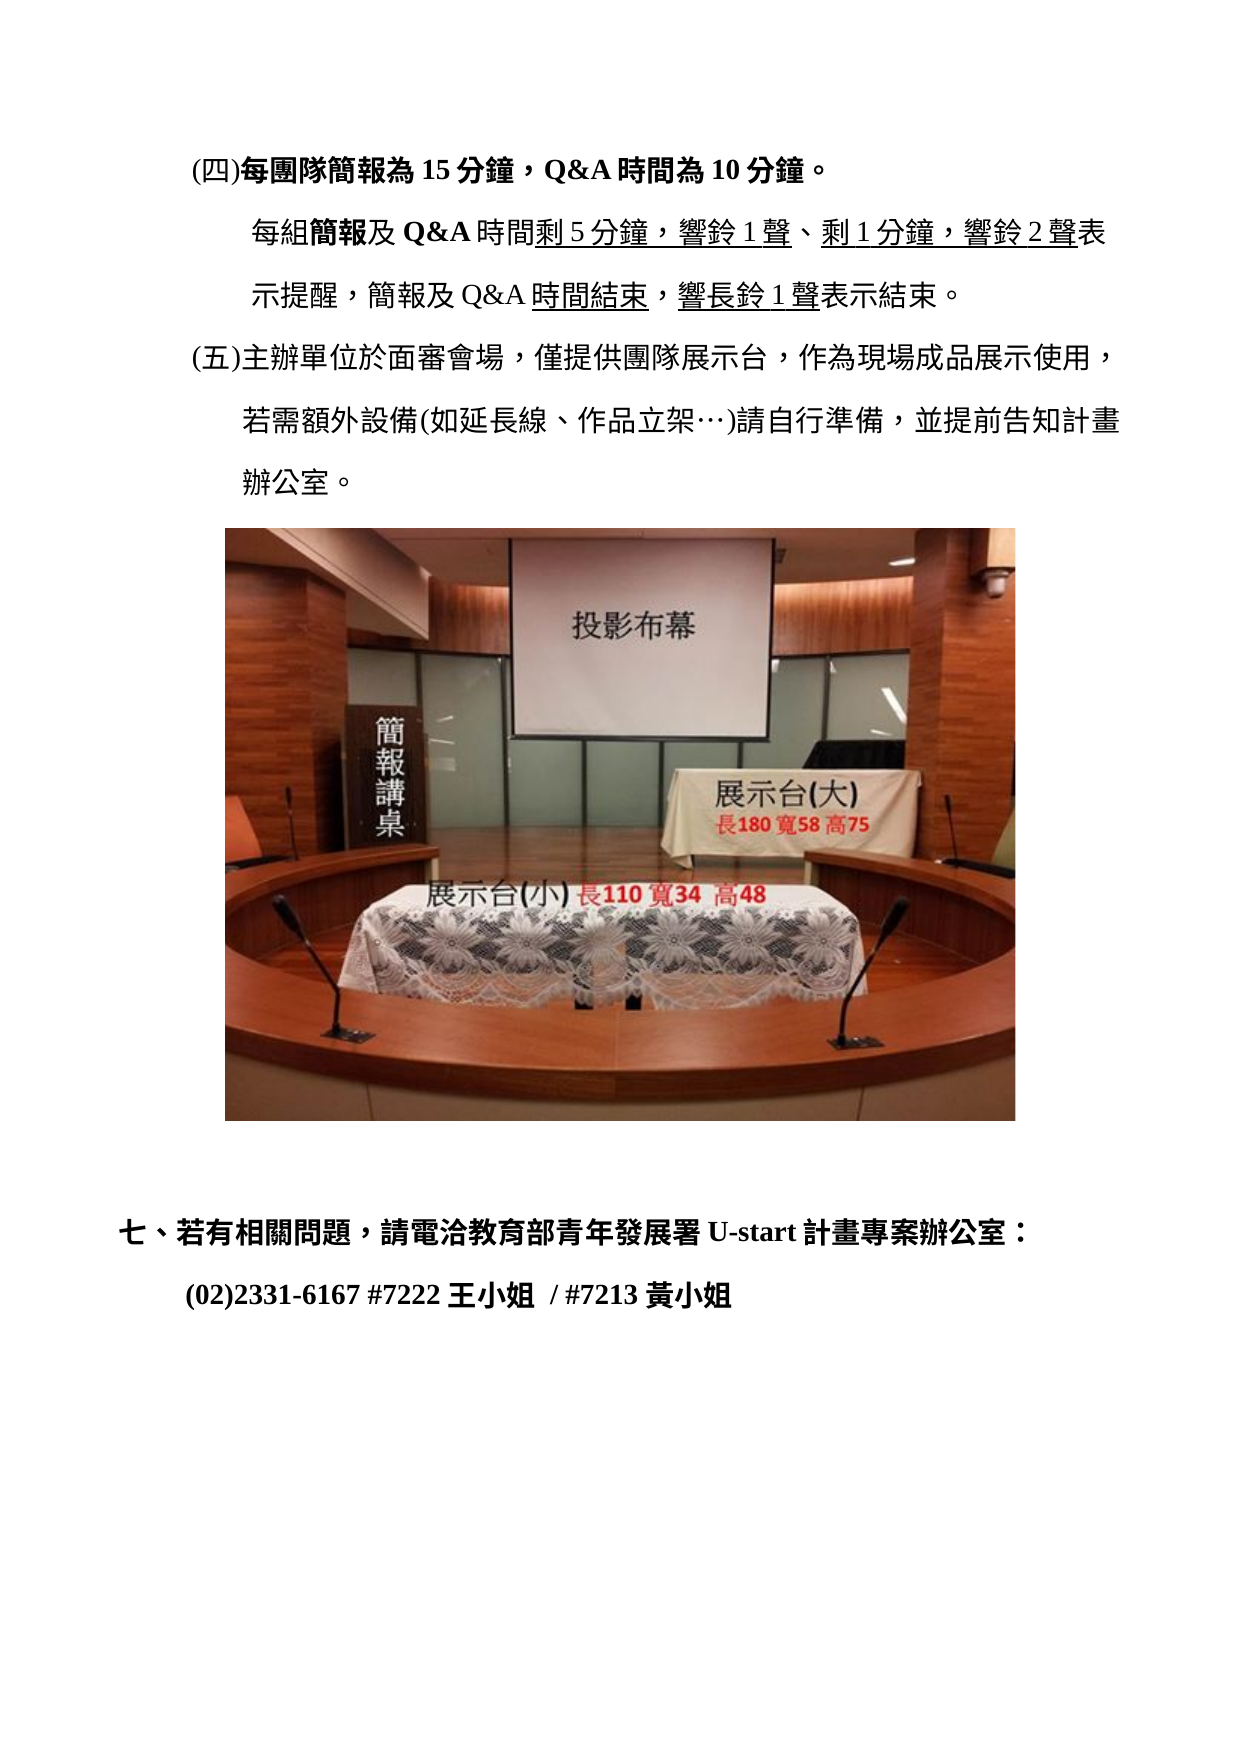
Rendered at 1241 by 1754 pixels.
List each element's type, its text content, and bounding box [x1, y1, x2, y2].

text (四)每團隊簡報為15分鐘，Q&A時間為10分鐘。 [192, 127, 1122, 189]
text (02)2331-6167 #7222 王小姐 / #7213 黃小姐 [185, 1252, 1122, 1314]
text (五)主辦單位於面審會場，僅提供團隊展示台，作為現場成品展示使用，若需額外設備(如延長線、作品立架…)請自行準備，並提前告知計畫辦公室。 [192, 314, 1122, 502]
text 每組簡報及Q&A時間剩5分鐘，響鈴1聲、剩1分鐘，響鈴2聲表示提醒，簡報及Q&A時間結束，響長鈴1聲表示結束。 [251, 189, 1122, 314]
text 七、若有相關問題，請電洽教育部青年發展署U-start計畫專案辦公室： [118, 1189, 1122, 1252]
